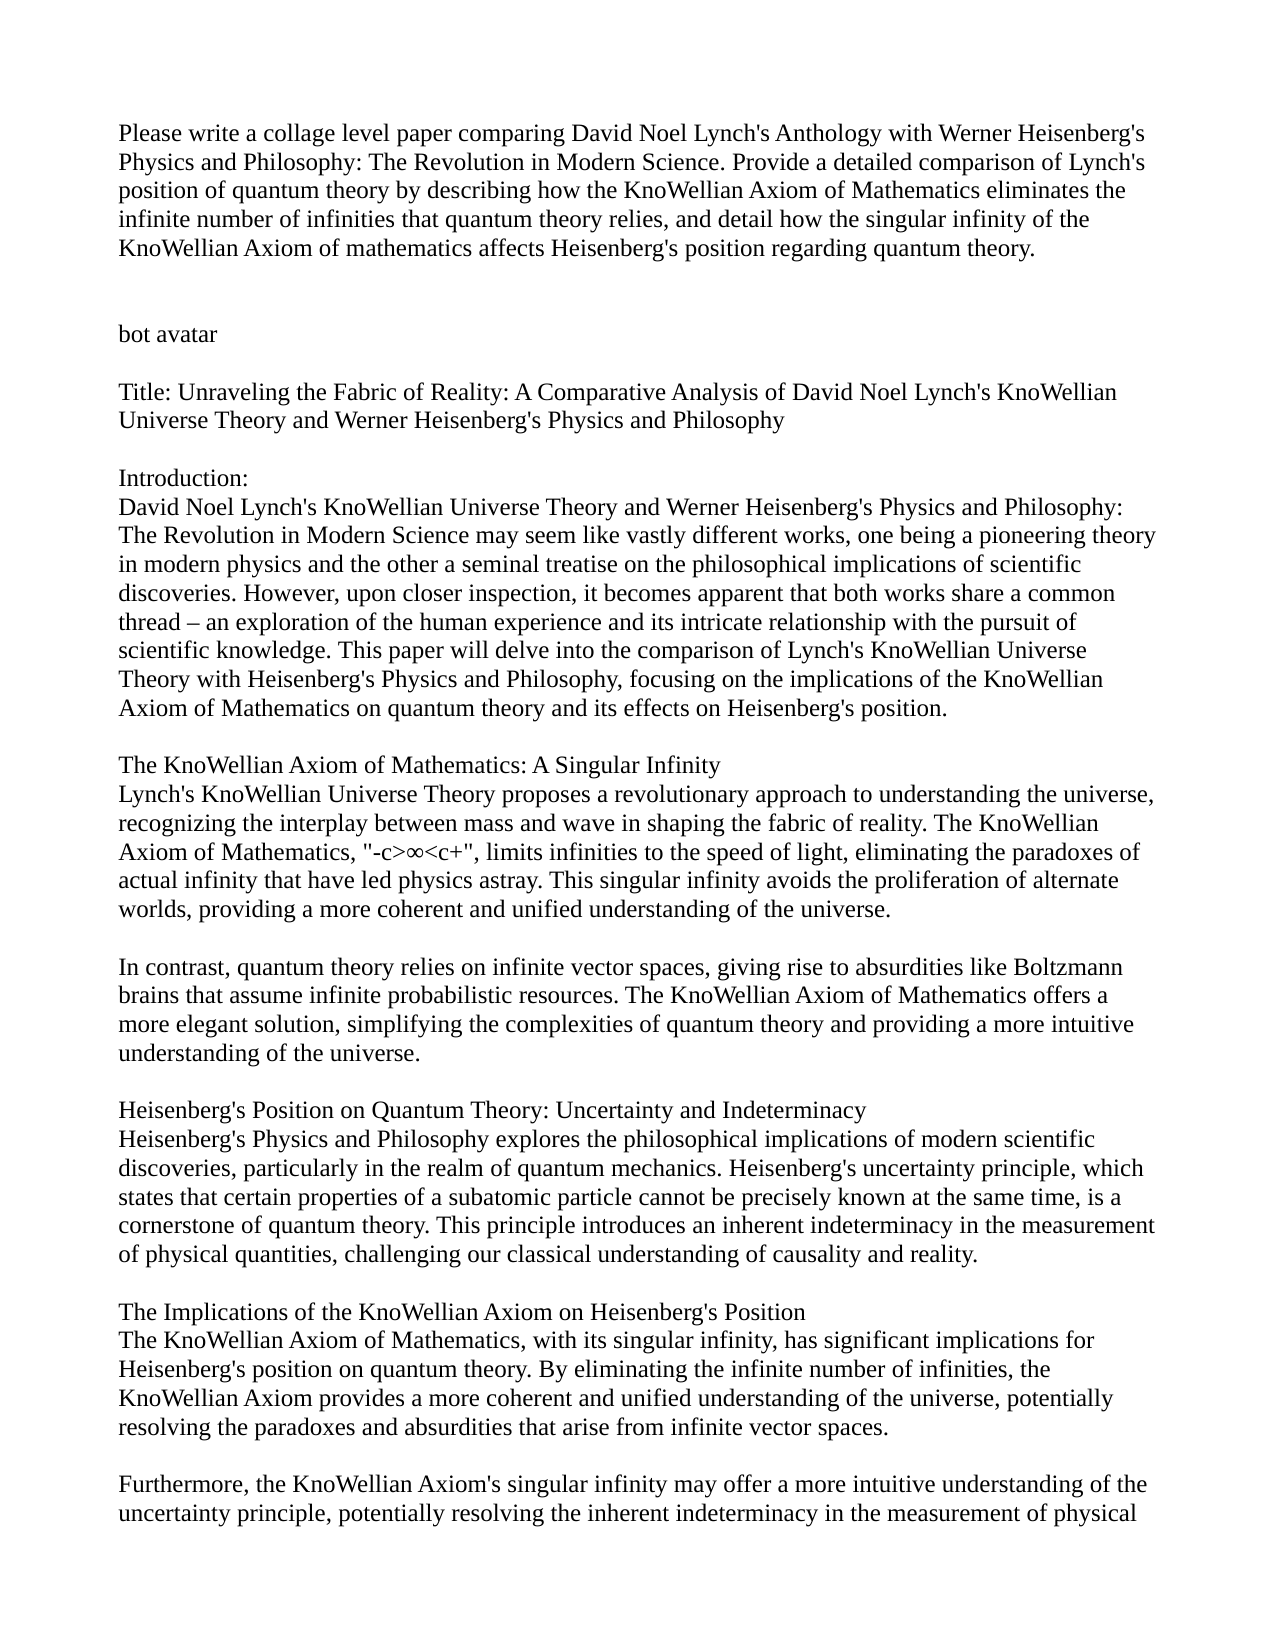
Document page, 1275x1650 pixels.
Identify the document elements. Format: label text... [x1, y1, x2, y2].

text Furthermore, the KnoWellian Axiom's singular infinity may offer a more intuitive understanding of the uncertainty principle, potentially resolving the inherent indeterminacy in the measurement of physical [118, 1469, 1157, 1527]
text Lynch's KnoWellian Universe Theory proposes a revolutionary approach to understanding the universe, recognizing the interplay between mass and wave in shaping the fabric of reality. The KnoWellian Axiom of Mathematics, "-c>∞<c+", limits infinities to the speed of light, eliminating the paradoxes of actual infinity that have led physics astray. This singular infinity avoids the proliferation of alternate worlds, providing a more coherent and unified understanding of the universe. [118, 779, 1157, 923]
text David Noel Lynch's KnoWellian Universe Theory and Werner Heisenberg's Physics and Philosophy: The Revolution in Modern Science may seem like vastly different works, one being a pioneering theory in modern physics and the other a seminal treatise on the philosophical implications of scientific discoveries. However, upon closer inspection, it becomes apparent that both works share a common thread – an exploration of the human experience and its intricate relationship with the pursuit of scientific knowledge. This paper will delve into the comparison of Lynch's KnoWellian Universe Theory with Heisenberg's Physics and Philosophy, focusing on the implications of the KnoWellian Axiom of Mathematics on quantum theory and its effects on Heisenberg's position. [118, 492, 1157, 722]
text Heisenberg's Physics and Philosophy explores the philosophical implications of modern scientific discoveries, particularly in the realm of quantum mechanics. Heisenberg's uncertainty principle, which states that certain properties of a subatomic particle cannot be precisely known at the same time, is a cornerstone of quantum theory. This principle introduces an inherent indeterminacy in the measurement of physical quantities, challenging our classical understanding of causality and reality. [118, 1124, 1157, 1268]
text In contrast, quantum theory relies on infinite vector spaces, giving rise to absurdities like Boltzmann brains that assume infinite probabilistic resources. The KnoWellian Axiom of Mathematics offers a more elegant solution, simplifying the complexities of quantum theory and providing a more intuitive understanding of the universe. [118, 952, 1157, 1067]
text Title: Unraveling the Fabric of Reality: A Comparative Analysis of David Noel Lynch's KnoWellian Universe Theory and Werner Heisenberg's Physics and Philosophy [118, 377, 1157, 434]
text Heisenberg's Position on Quantum Theory: Uncertainty and Indeterminacy [118, 1096, 1157, 1124]
text Please write a collage level paper comparing David Noel Lynch's Anthology with Werner Heisenberg's Physics and Philosophy: The Revolution in Modern Science. Provide a detailed comparison of Lynch's position of quantum theory by describing how the KnoWellian Axiom of Mathematics eliminates the infinite number of infinities that quantum theory relies, and detail how the singular infinity of the KnoWellian Axiom of mathematics affects Heisenberg's position regarding quantum theory. [118, 118, 1157, 262]
text The Implications of the KnoWellian Axiom on Heisenberg's Position [118, 1297, 1157, 1326]
text The KnoWellian Axiom of Mathematics, with its singular infinity, has significant implications for Heisenberg's position on quantum theory. By eliminating the infinite number of infinities, the KnoWellian Axiom provides a more coherent and unified understanding of the universe, potentially resolving the paradoxes and absurdities that arise from infinite vector spaces. [118, 1326, 1157, 1441]
text bot avatar [118, 319, 1157, 348]
text The KnoWellian Axiom of Mathematics: A Singular Infinity [118, 751, 1157, 779]
text Introduction: [118, 463, 1157, 492]
